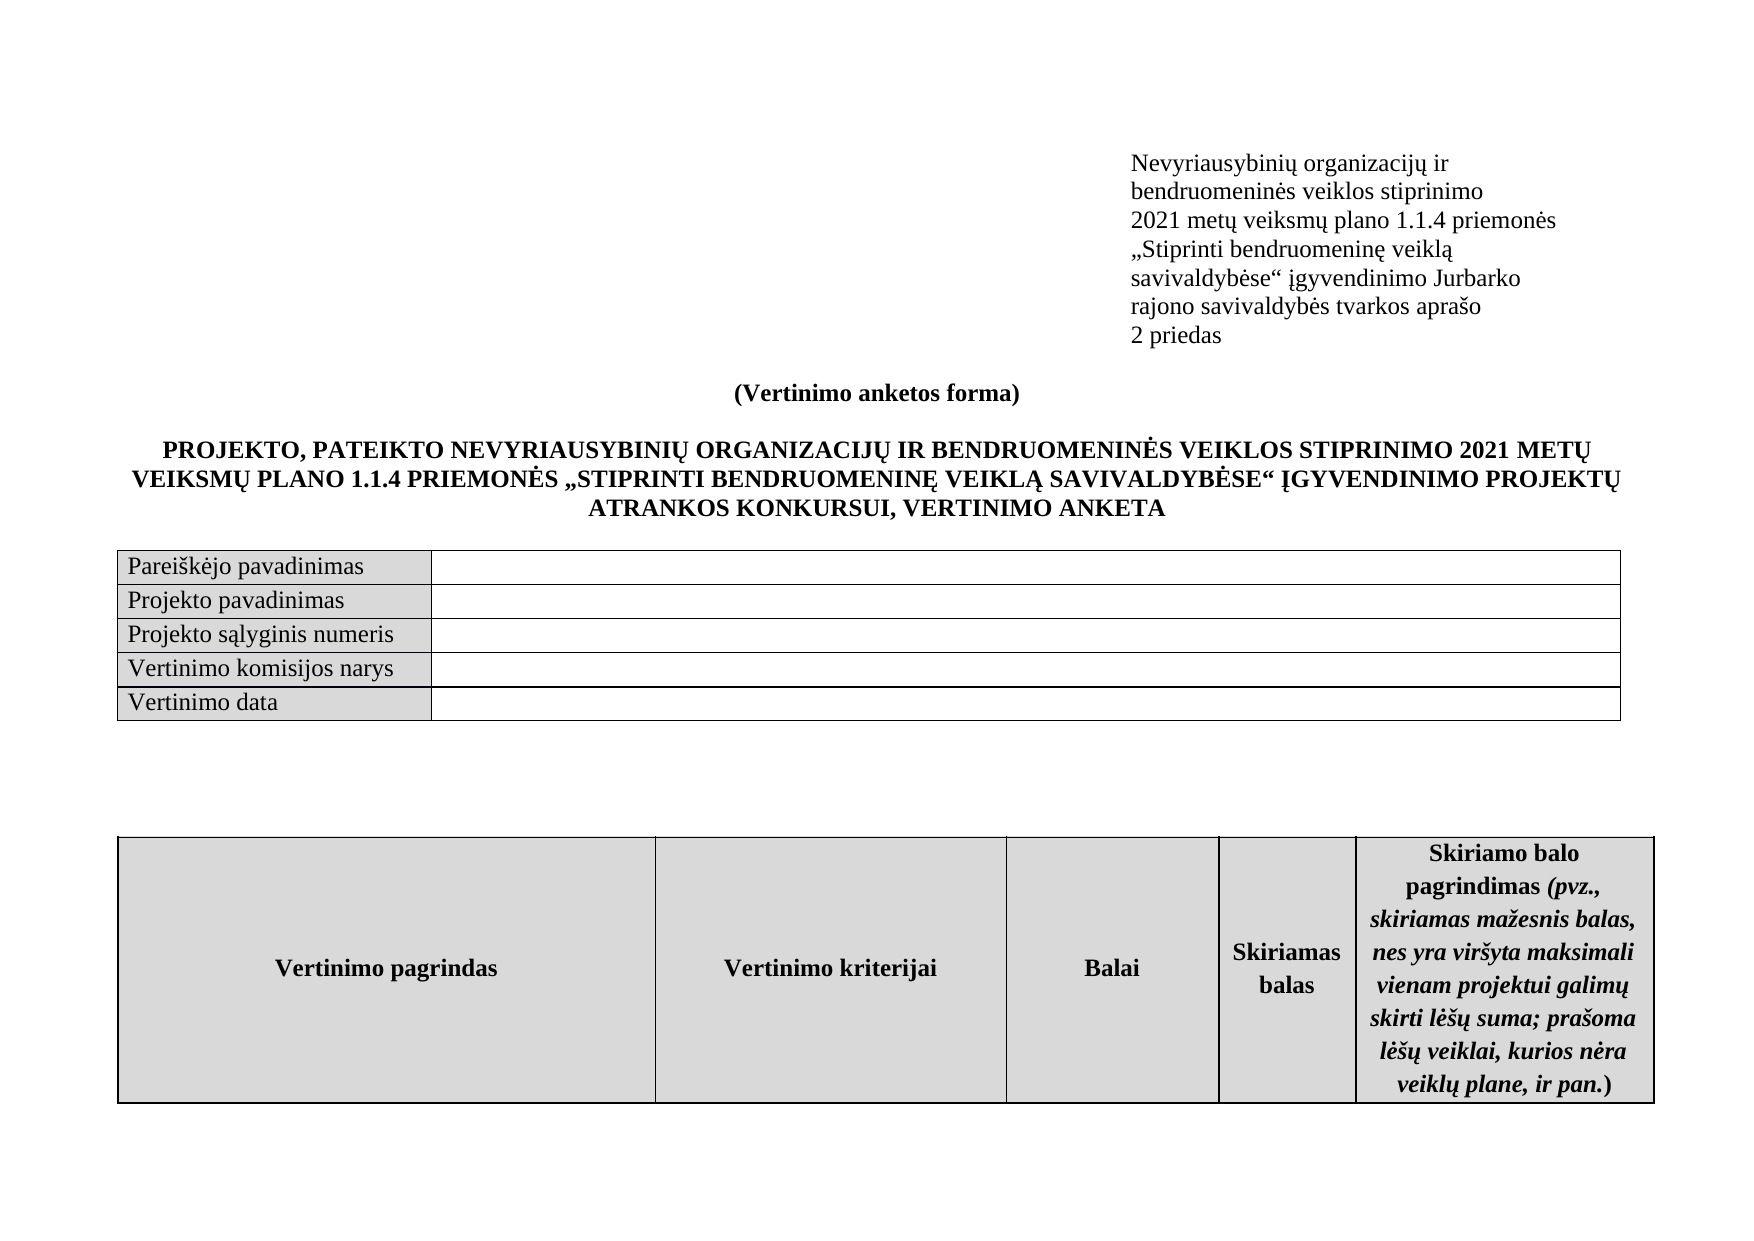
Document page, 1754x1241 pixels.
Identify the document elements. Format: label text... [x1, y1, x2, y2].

table_header Skiriamas balas [1220, 838, 1355, 1102]
table_header Vertinimo kriterijai [656, 838, 1006, 1102]
text bendruomeninės veiklos stiprinimo [1131, 176, 1636, 205]
table_header Vertinimo pagrindas [119, 838, 655, 1102]
table_cell [432, 688, 1620, 720]
text 2021 metų veiksmų plano 1.1.4 priemonės [1131, 205, 1636, 234]
table_header [432, 551, 1620, 584]
text (Vertinimo anketos forma) [118, 378, 1636, 406]
table_header Pareiškėjo pavadinimas [118, 551, 431, 584]
table_cell Vertinimo komisijos narys [118, 653, 431, 686]
table_header Skiriamo balo pagrindimas (pvz., skiriamas mažesnis balas, nes yra viršyta maksimali vienam projektui galimų skirti lėšų suma; prašoma lėšų veiklai, kurios nėra veiklų plane, ir pan.) [1357, 838, 1653, 1102]
text PROJEKTO, PATEIKTO NEVYRIAUSYBINIŲ ORGANIZACIJŲ IR BENDRUOMENINĖS VEIKLOS STIPRINIMO 2021 METŲ VEIKSMŲ PLANO 1.1.4 PRIEMONĖS „STIPRINTI BENDRUOMENINĘ VEIKLĄ SAVIVALDYBĖSE“ ĮGYVENDINIMO PROJEKTŲ ATRANKOS KONKURSUI, VERTINIMO ANKETA [118, 435, 1636, 521]
table_header Balai [1007, 838, 1218, 1102]
table_cell [432, 619, 1620, 652]
text „Stiprinti bendruomeninę veiklą [1131, 234, 1636, 263]
text savivaldybėse“ įgyvendinimo Jurbarko [1131, 263, 1636, 291]
text 2 priedas [1131, 320, 1636, 349]
table_cell Projekto sąlyginis numeris [118, 619, 431, 652]
table_cell [432, 585, 1620, 618]
table_cell [432, 653, 1620, 686]
text rajono savivaldybės tvarkos aprašo [1131, 291, 1636, 320]
text Nevyriausybinių organizacijų ir [1131, 148, 1636, 176]
table_cell Vertinimo data [118, 688, 431, 720]
table_cell Projekto pavadinimas [118, 585, 431, 618]
